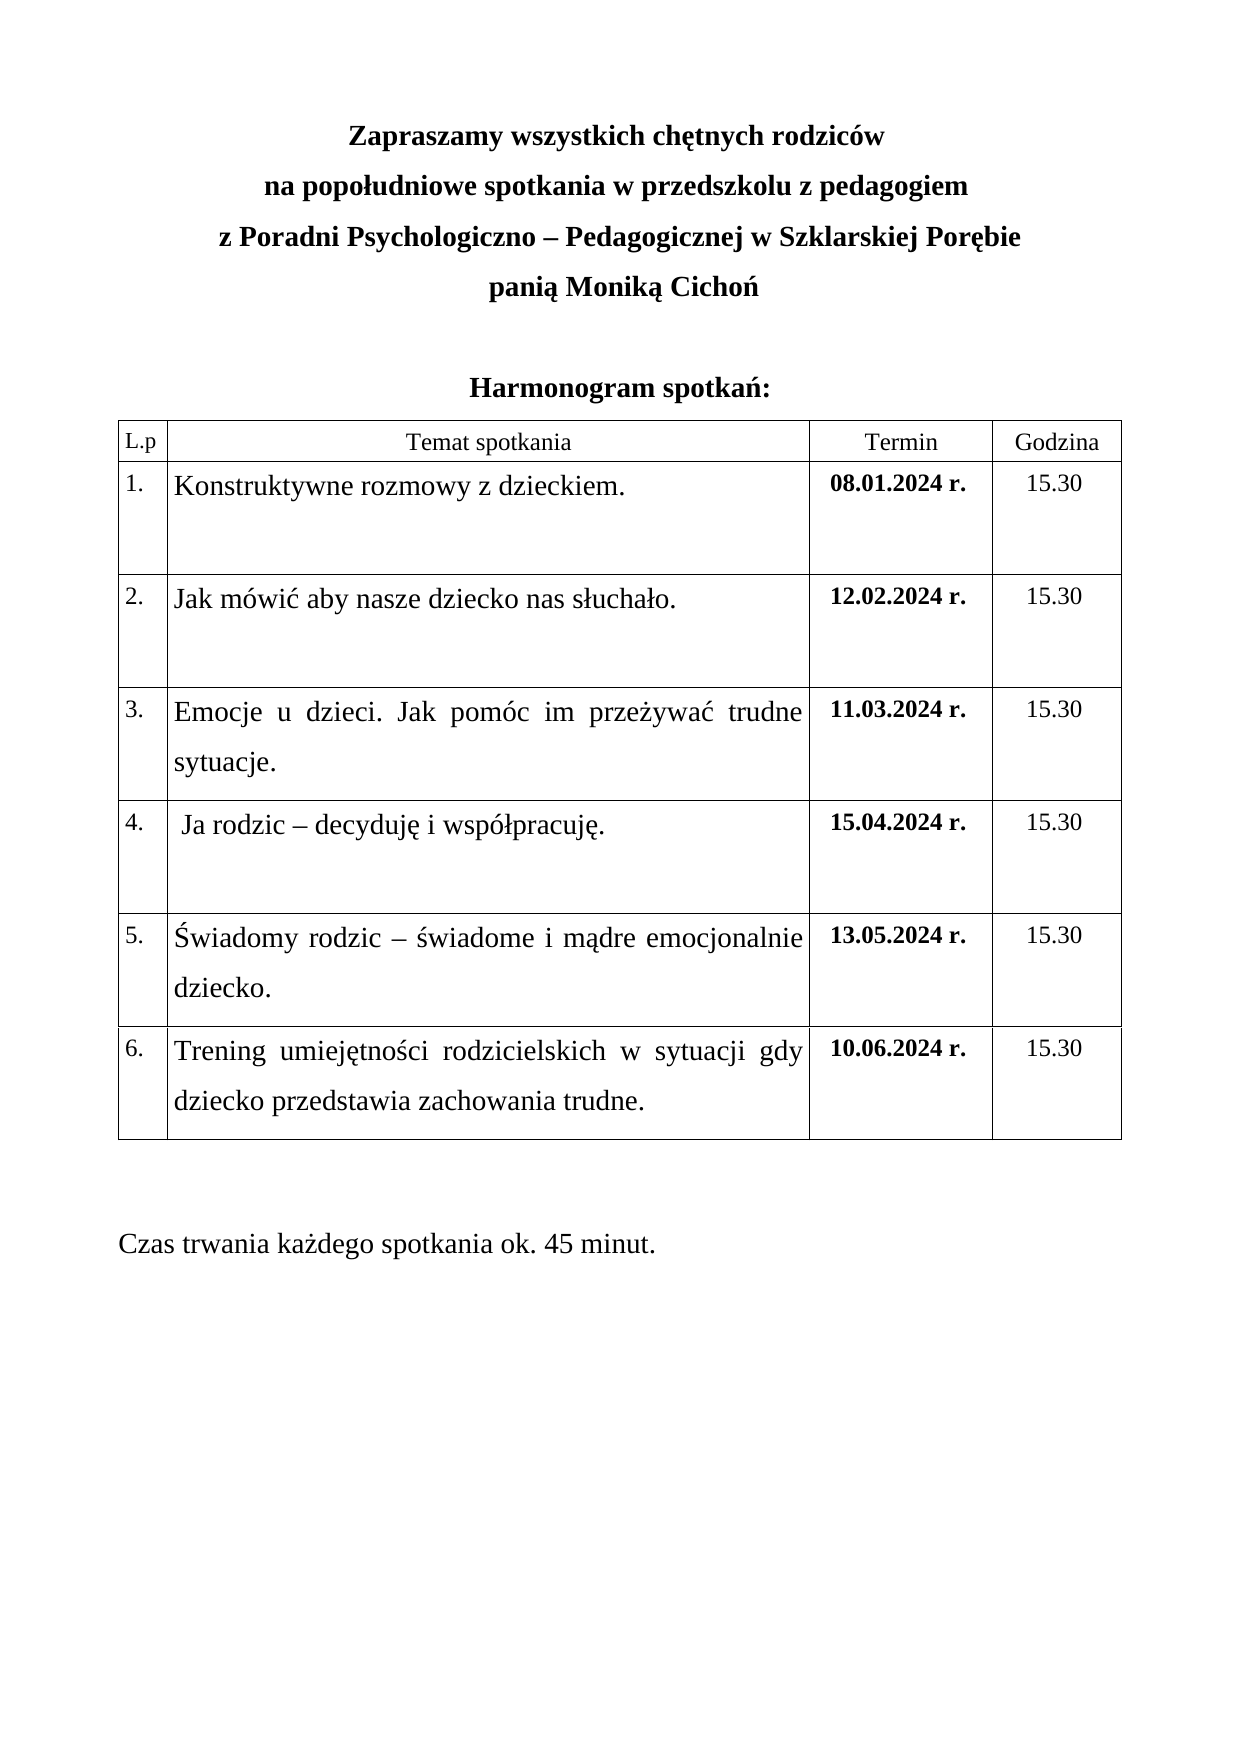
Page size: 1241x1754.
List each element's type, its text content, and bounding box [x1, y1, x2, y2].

table_cell 15.30 [993, 914, 1121, 1026]
text panią Moniką Cichoń [118, 269, 1122, 303]
table_cell Ja rodzic – decyduję i współpracuję. [168, 801, 809, 913]
text Zapraszamy wszystkich chętnych rodziców [118, 118, 1122, 152]
text z Poradni Psychologiczno – Pedagogicznej w Szklarskiej Porębie [118, 219, 1122, 252]
table_cell [119, 1028, 167, 1139]
table_cell 15.30 [993, 801, 1121, 913]
table_header Godzina [993, 421, 1121, 461]
table_cell Konstruktywne rozmowy z dzieckiem. [168, 462, 809, 574]
table_cell Trening umiejętności rodzicielskich w sytuacji gdy dziecko przedstawia zachowania trudne. [168, 1028, 809, 1139]
table_cell 15.30 [993, 688, 1121, 800]
table_cell [119, 688, 167, 800]
table_cell 13.05.2024 r. [810, 914, 992, 1026]
table_cell Jak mówić aby nasze dziecko nas słuchało. [168, 575, 809, 687]
table_cell Emocje u dzieci. Jak pomóc im przeżywać trudne sytuacje. [168, 688, 809, 800]
table_cell 15.30 [993, 575, 1121, 687]
table_cell [119, 914, 167, 1026]
table_cell [119, 462, 167, 574]
table_cell 15.30 [993, 1028, 1121, 1139]
text Harmonogram spotkań: [118, 370, 1122, 403]
table_cell 11.03.2024 r. [810, 688, 992, 800]
text na popołudniowe spotkania w przedszkolu z pedagogiem [118, 168, 1122, 202]
table_cell [119, 575, 167, 687]
table_cell Świadomy rodzic – świadome i mądre emocjonalnie dziecko. [168, 914, 809, 1026]
table_cell 10.06.2024 r. [810, 1028, 992, 1139]
table_header Temat spotkania [168, 421, 809, 461]
table_cell 15.04.2024 r. [810, 801, 992, 913]
table_cell 08.01.2024 r. [810, 462, 992, 574]
table_cell 15.30 [993, 462, 1121, 574]
text Czas trwania każdego spotkania ok. 45 minut. [118, 1227, 1122, 1260]
table_header Termin [810, 421, 992, 461]
table_header L.p [119, 421, 167, 461]
table_cell [119, 801, 167, 913]
table_cell 12.02.2024 r. [810, 575, 992, 687]
